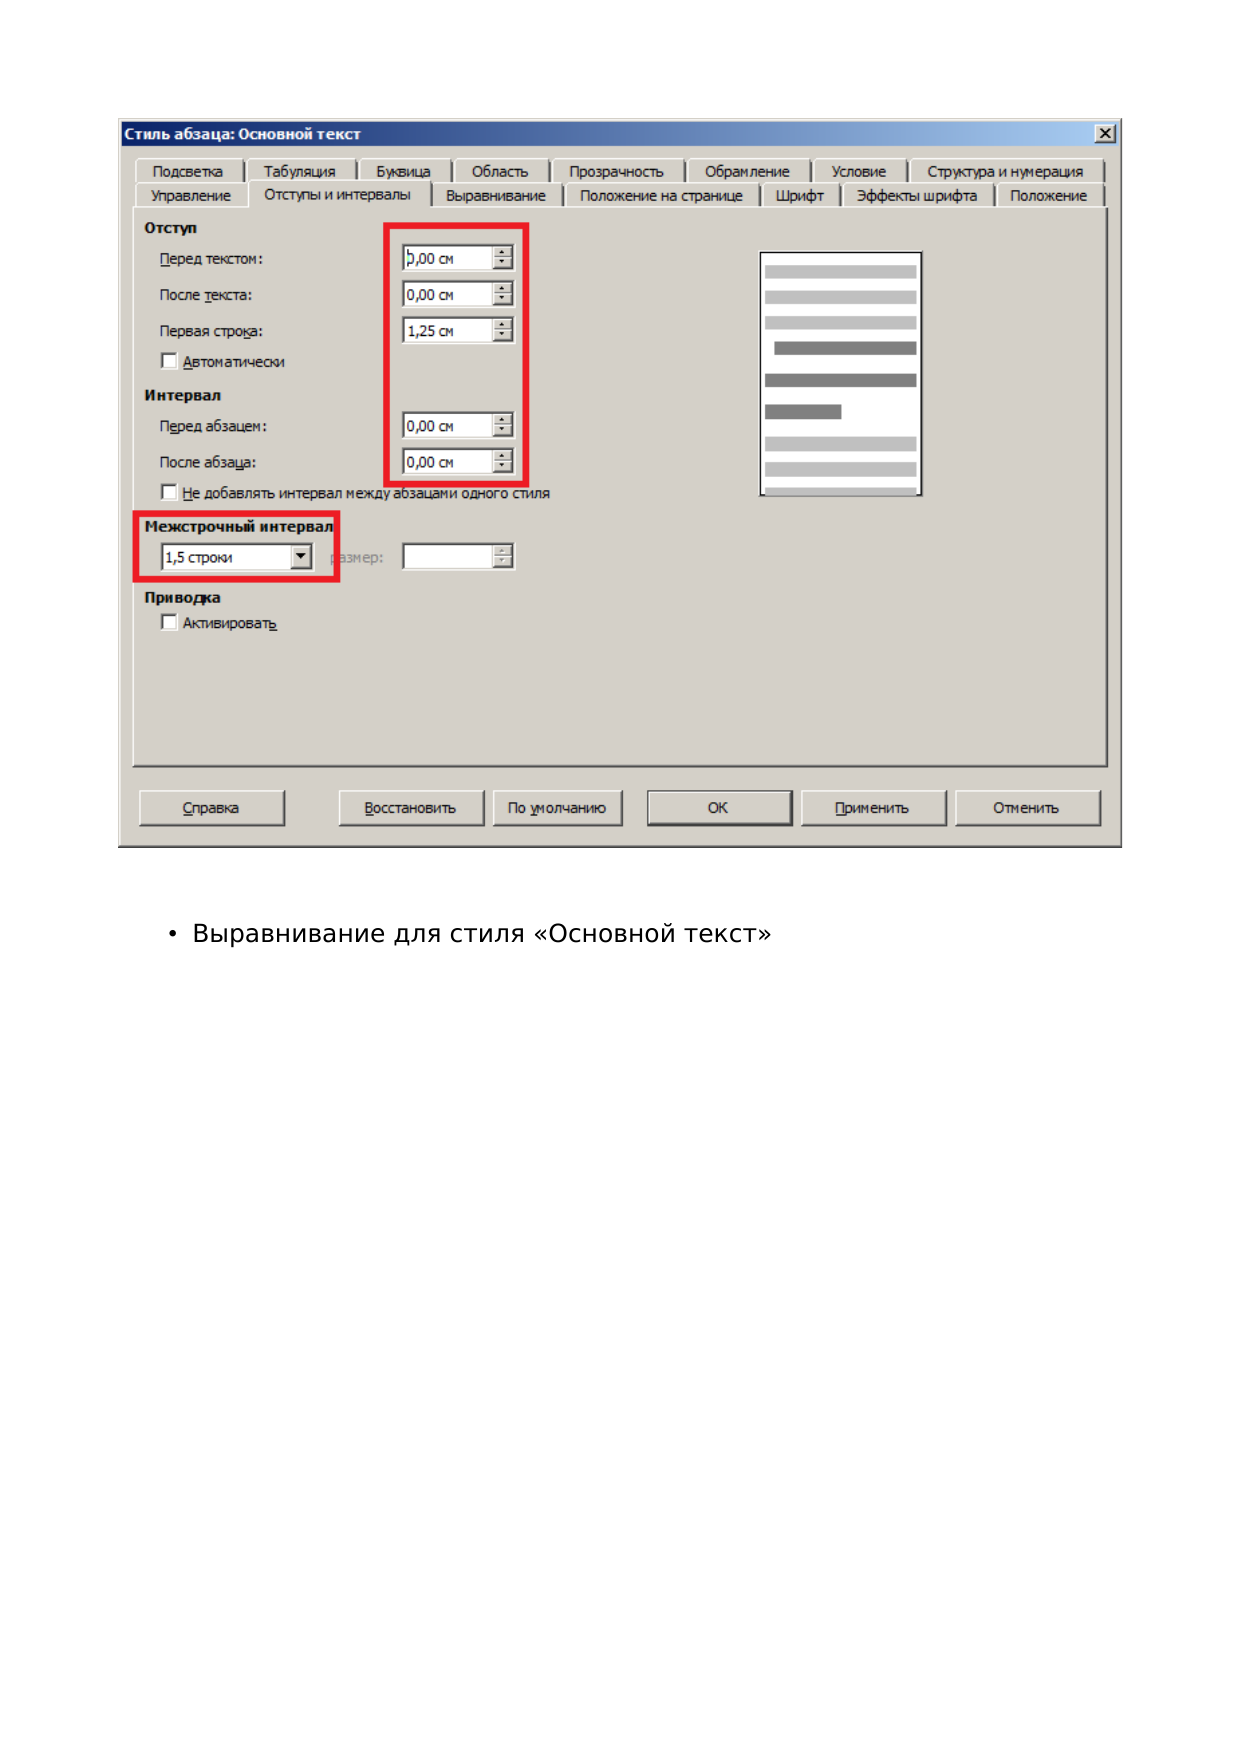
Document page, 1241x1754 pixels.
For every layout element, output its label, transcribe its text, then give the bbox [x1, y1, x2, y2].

picture [118, 118, 1123, 848]
list Выравнивание для стиля «Основной текст» [177, 919, 1122, 948]
